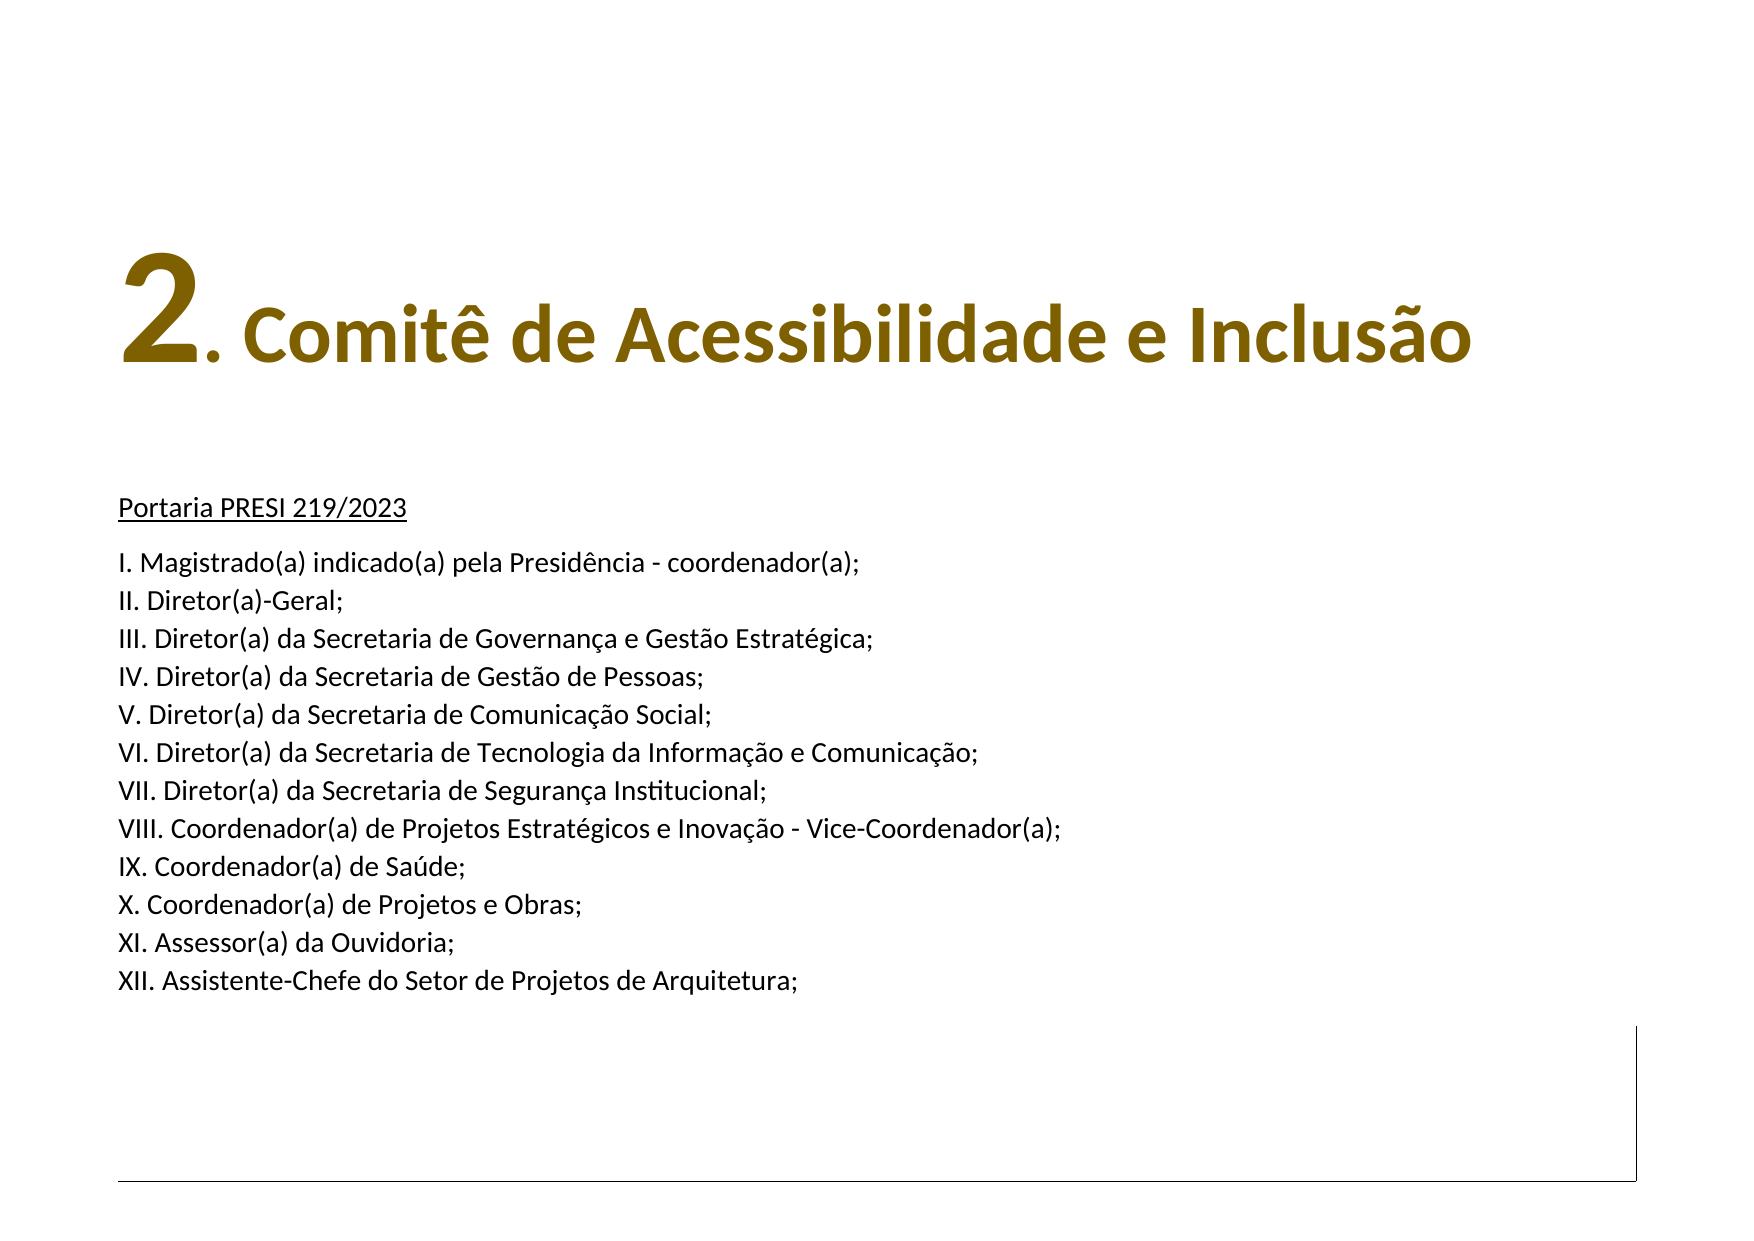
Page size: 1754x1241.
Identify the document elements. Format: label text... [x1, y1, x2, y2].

text III. Diretor(a) da Secretaria de Governança e Gestão Estratégica; [118, 620, 1695, 656]
text I. Magistrado(a) indicado(a) pela Presidência - coordenador(a); [118, 544, 1695, 580]
text 2. Comitê de Acessibilidade e Inclusão [118, 200, 1636, 404]
text XI. Assessor(a) da Ouvidoria; [118, 924, 1695, 960]
text VIII. Coordenador(a) de Projetos Estratégicos e Inovação - Vice-Coordenador(a); [118, 810, 1695, 846]
text IV. Diretor(a) da Secretaria de Gestão de Pessoas; [118, 658, 1695, 694]
text Portaria PRESI 219/2023 [118, 489, 1695, 525]
text X. Coordenador(a) de Projetos e Obras; [118, 886, 1695, 922]
text XII. Assistente-Chefe do Setor de Projetos de Arquitetura; [118, 962, 1695, 998]
text VII. Diretor(a) da Secretaria de Segurança Institucional; [118, 772, 1695, 808]
text V. Diretor(a) da Secretaria de Comunicação Social; [118, 696, 1695, 732]
text IX. Coordenador(a) de Saúde; [118, 848, 1695, 884]
text II. Diretor(a)-Geral; [118, 582, 1695, 618]
text VI. Diretor(a) da Secretaria de Tecnologia da Informação e Comunicação; [118, 734, 1695, 770]
